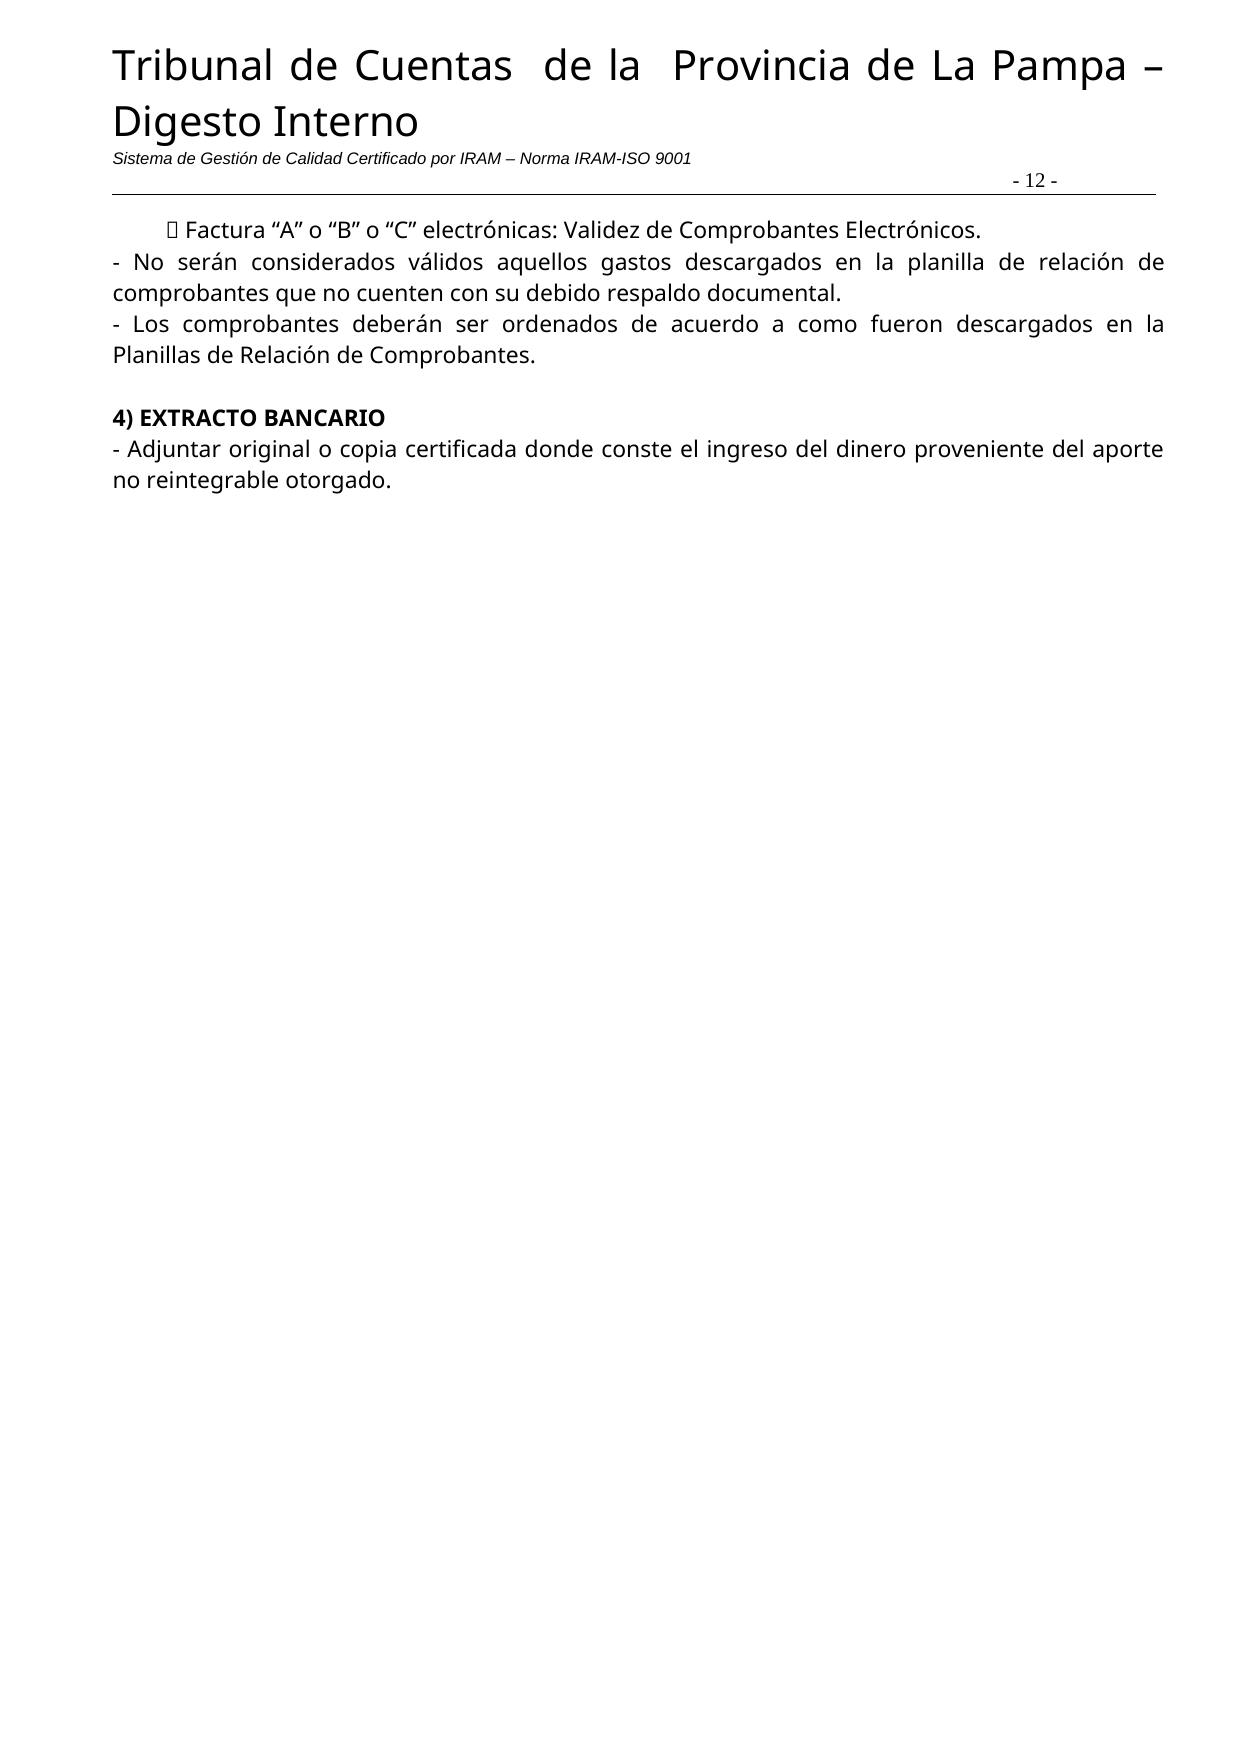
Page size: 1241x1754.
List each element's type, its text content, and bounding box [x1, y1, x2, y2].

text - Los comprobantes deberán ser ordenados de acuerdo a como fueron descargados en la Planillas de Relación de Comprobantes. [112, 308, 1166, 371]
text  Factura “A” o “B” o “C” electrónicas: Validez de Comprobantes Electrónicos. [165, 214, 1166, 246]
text 4) EXTRACTO BANCARIO [112, 402, 1166, 433]
text - No serán considerados válidos aquellos gastos descargados en la planilla de relación de comprobantes que no cuenten con su debido respaldo documental. [112, 246, 1166, 308]
text - Adjuntar original o copia certificada donde conste el ingreso del dinero proveniente del aporte no reintegrable otorgado. [112, 433, 1166, 496]
